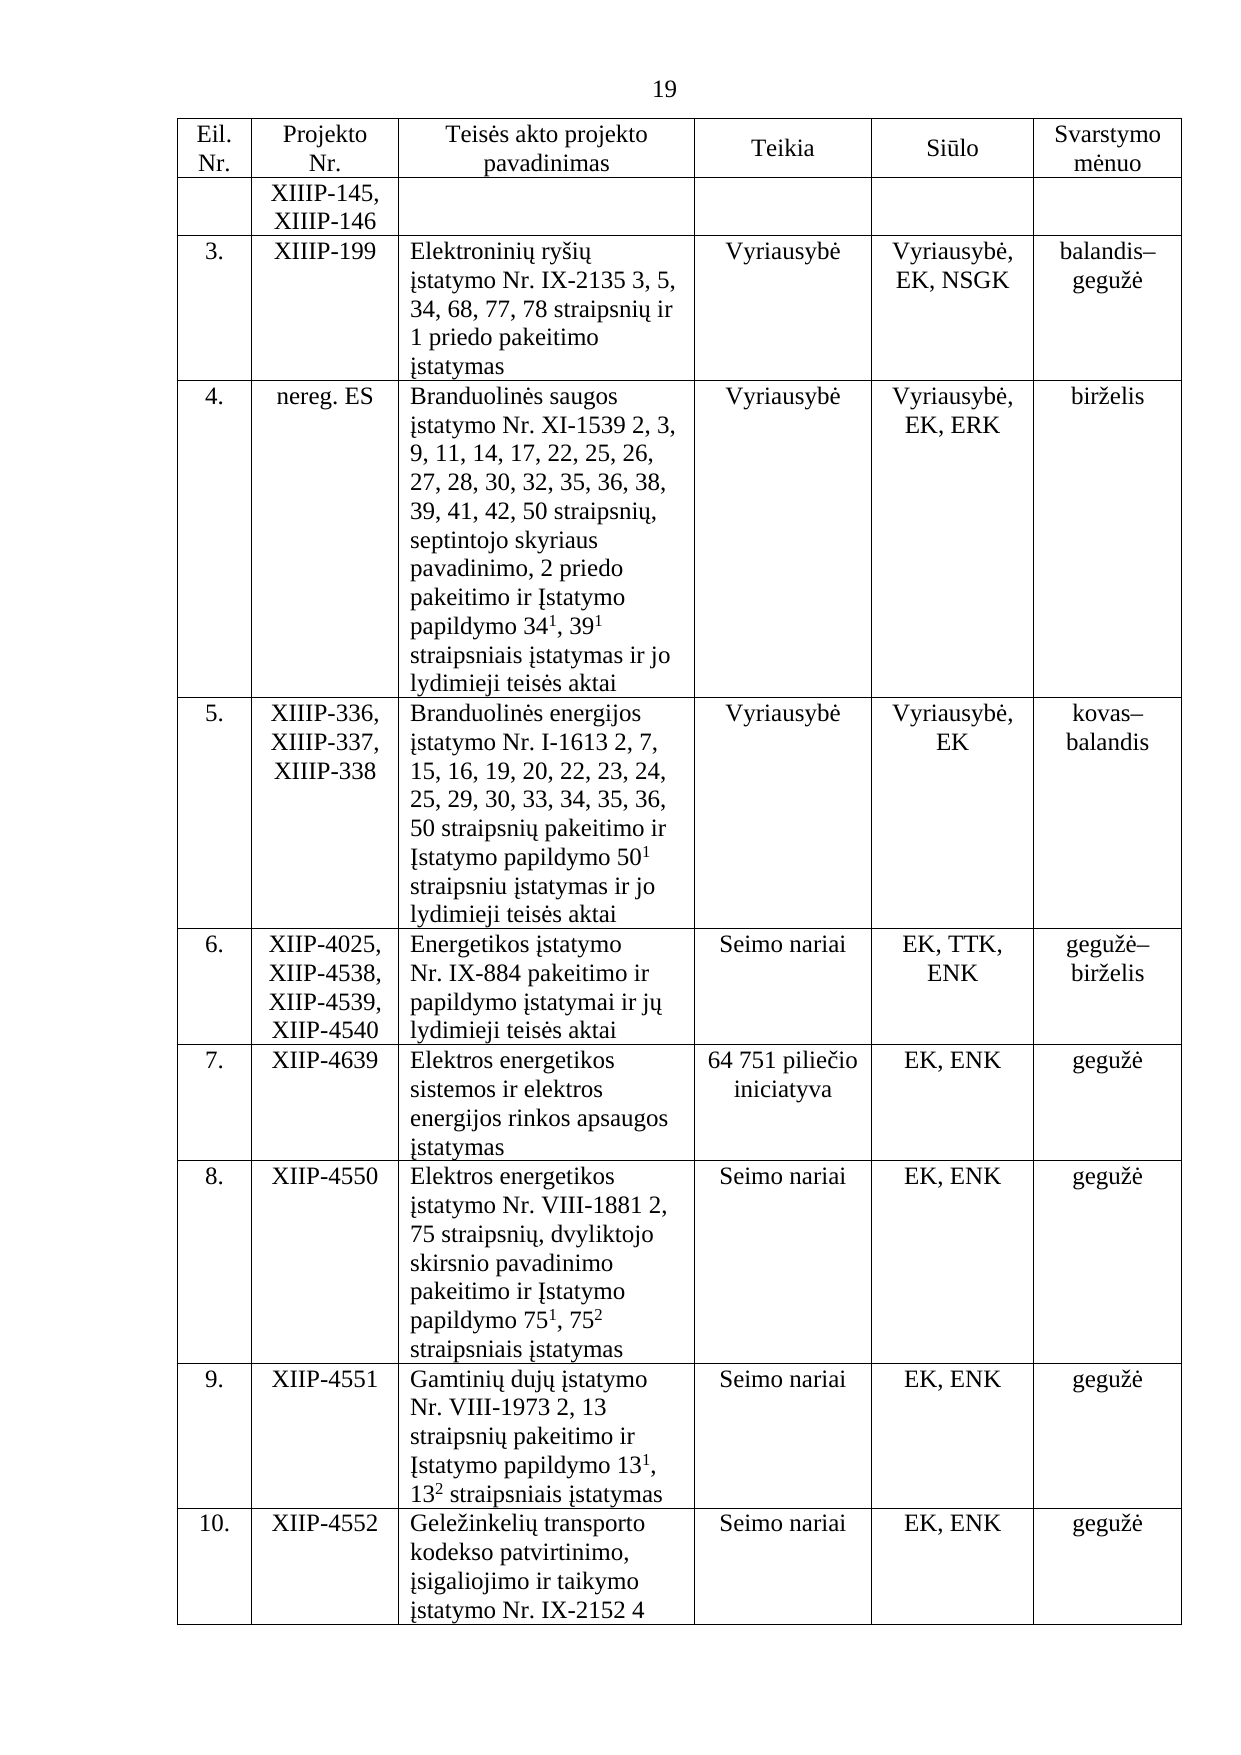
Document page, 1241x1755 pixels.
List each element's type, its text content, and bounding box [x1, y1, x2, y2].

table_cell Vyriausybė, EK, ERK [872, 381, 1033, 697]
table_cell Gamtinių dujų įstatymo Nr. VIII-1973 2, 13 straipsnių pakeitimo ir Įstatymo papildymo 131, 132 straipsniais įstatymas [399, 1364, 694, 1507]
table_header Siūlo [872, 119, 1033, 177]
table_cell [872, 178, 1033, 235]
table_cell 10. [178, 1509, 251, 1623]
table_cell 9. [178, 1364, 251, 1507]
table_cell XIIP-4551 [252, 1364, 398, 1507]
table_cell Seimo nariai [695, 1509, 871, 1623]
table_header Teisės akto projekto pavadinimas [399, 119, 694, 177]
table_header Svarstymo mėnuo [1034, 119, 1181, 177]
table_cell XIIIP-199 [252, 236, 398, 380]
table_cell Energetikos įstatymo Nr. IX-884 pakeitimo ir papildymo įstatymai ir jų lydimieji teisės aktai [399, 929, 694, 1044]
table_cell gegužė [1034, 1509, 1181, 1623]
table_cell kovas– balandis [1034, 698, 1181, 928]
table_header Teikia [695, 119, 871, 177]
table_cell Vyriausybė, EK, NSGK [872, 236, 1033, 380]
table_cell [1034, 178, 1181, 235]
table_cell XIIP-4550 [252, 1161, 398, 1363]
table_cell EK, ENK [872, 1364, 1033, 1507]
table_cell Vyriausybė [695, 381, 871, 697]
table_cell 8. [178, 1161, 251, 1363]
table_cell gegužė– birželis [1034, 929, 1181, 1044]
table_cell [178, 178, 251, 235]
table_cell balandis– gegužė [1034, 236, 1181, 380]
table_cell Elektroninių ryšių įstatymo Nr. IX-2135 3, 5, 34, 68, 77, 78 straipsnių ir 1 priedo pakeitimo įstatymas [399, 236, 694, 380]
table_cell Seimo nariai [695, 929, 871, 1044]
table_cell XIIP-4639 [252, 1045, 398, 1160]
table_cell EK, TTK, ENK [872, 929, 1033, 1044]
table_cell [399, 178, 694, 235]
table_header Projekto Nr. [252, 119, 398, 177]
table_cell 4. [178, 381, 251, 697]
table_cell 64 751 piliečio iniciatyva [695, 1045, 871, 1160]
table_cell [695, 178, 871, 235]
table_cell Branduolinės energijos įstatymo Nr. I-1613 2, 7, 15, 16, 19, 20, 22, 23, 24, 25, 29, 30, 33, 34, 35, 36, 50 straipsnių pakeitimo ir Įstatymo papildymo 501 straipsniu įstatymas ir jo lydimieji teisės aktai [399, 698, 694, 928]
table_cell gegužė [1034, 1045, 1181, 1160]
table_cell XIIP-4552 [252, 1509, 398, 1623]
table_cell 5. [178, 698, 251, 928]
table_cell XIIIP-336, XIIIP-337, XIIIP-338 [252, 698, 398, 928]
table_cell Vyriausybė [695, 698, 871, 928]
table_header Eil. Nr. [178, 119, 251, 177]
table_cell Seimo nariai [695, 1364, 871, 1507]
table_cell Vyriausybė, EK [872, 698, 1033, 928]
table_cell Geležinkelių transporto kodekso patvirtinimo, įsigaliojimo ir taikymo įstatymo Nr. IX-2152 4 [399, 1509, 694, 1623]
table_cell birželis [1034, 381, 1181, 697]
table_cell 6. [178, 929, 251, 1044]
table_cell Seimo nariai [695, 1161, 871, 1363]
table_cell Elektros energetikos sistemos ir elektros energijos rinkos apsaugos įstatymas [399, 1045, 694, 1160]
table_cell EK, ENK [872, 1509, 1033, 1623]
table_cell gegužė [1034, 1161, 1181, 1363]
table_cell EK, ENK [872, 1161, 1033, 1363]
table_cell EK, ENK [872, 1045, 1033, 1160]
table_cell XIIIP-145, XIIIP-146 [252, 178, 398, 235]
table_cell Vyriausybė [695, 236, 871, 380]
table_cell 3. [178, 236, 251, 380]
table_cell 7. [178, 1045, 251, 1160]
table_cell nereg. ES [252, 381, 398, 697]
table_cell XIIP-4025, XIIP-4538, XIIP-4539, XIIP-4540 [252, 929, 398, 1044]
table_cell Branduolinės saugos įstatymo Nr. XI-1539 2, 3, 9, 11, 14, 17, 22, 25, 26, 27, 28, 30, 32, 35, 36, 38, 39, 41, 42, 50 straipsnių, septintojo skyriaus pavadinimo, 2 priedo pakeitimo ir Įstatymo papildymo 341, 391 straipsniais įstatymas ir jo lydimieji teisės aktai [399, 381, 694, 697]
table_cell Elektros energetikos įstatymo Nr. VIII-1881 2, 75 straipsnių, dvyliktojo skirsnio pavadinimo pakeitimo ir Įstatymo papildymo 751, 752 straipsniais įstatymas [399, 1161, 694, 1363]
table_cell gegužė [1034, 1364, 1181, 1507]
